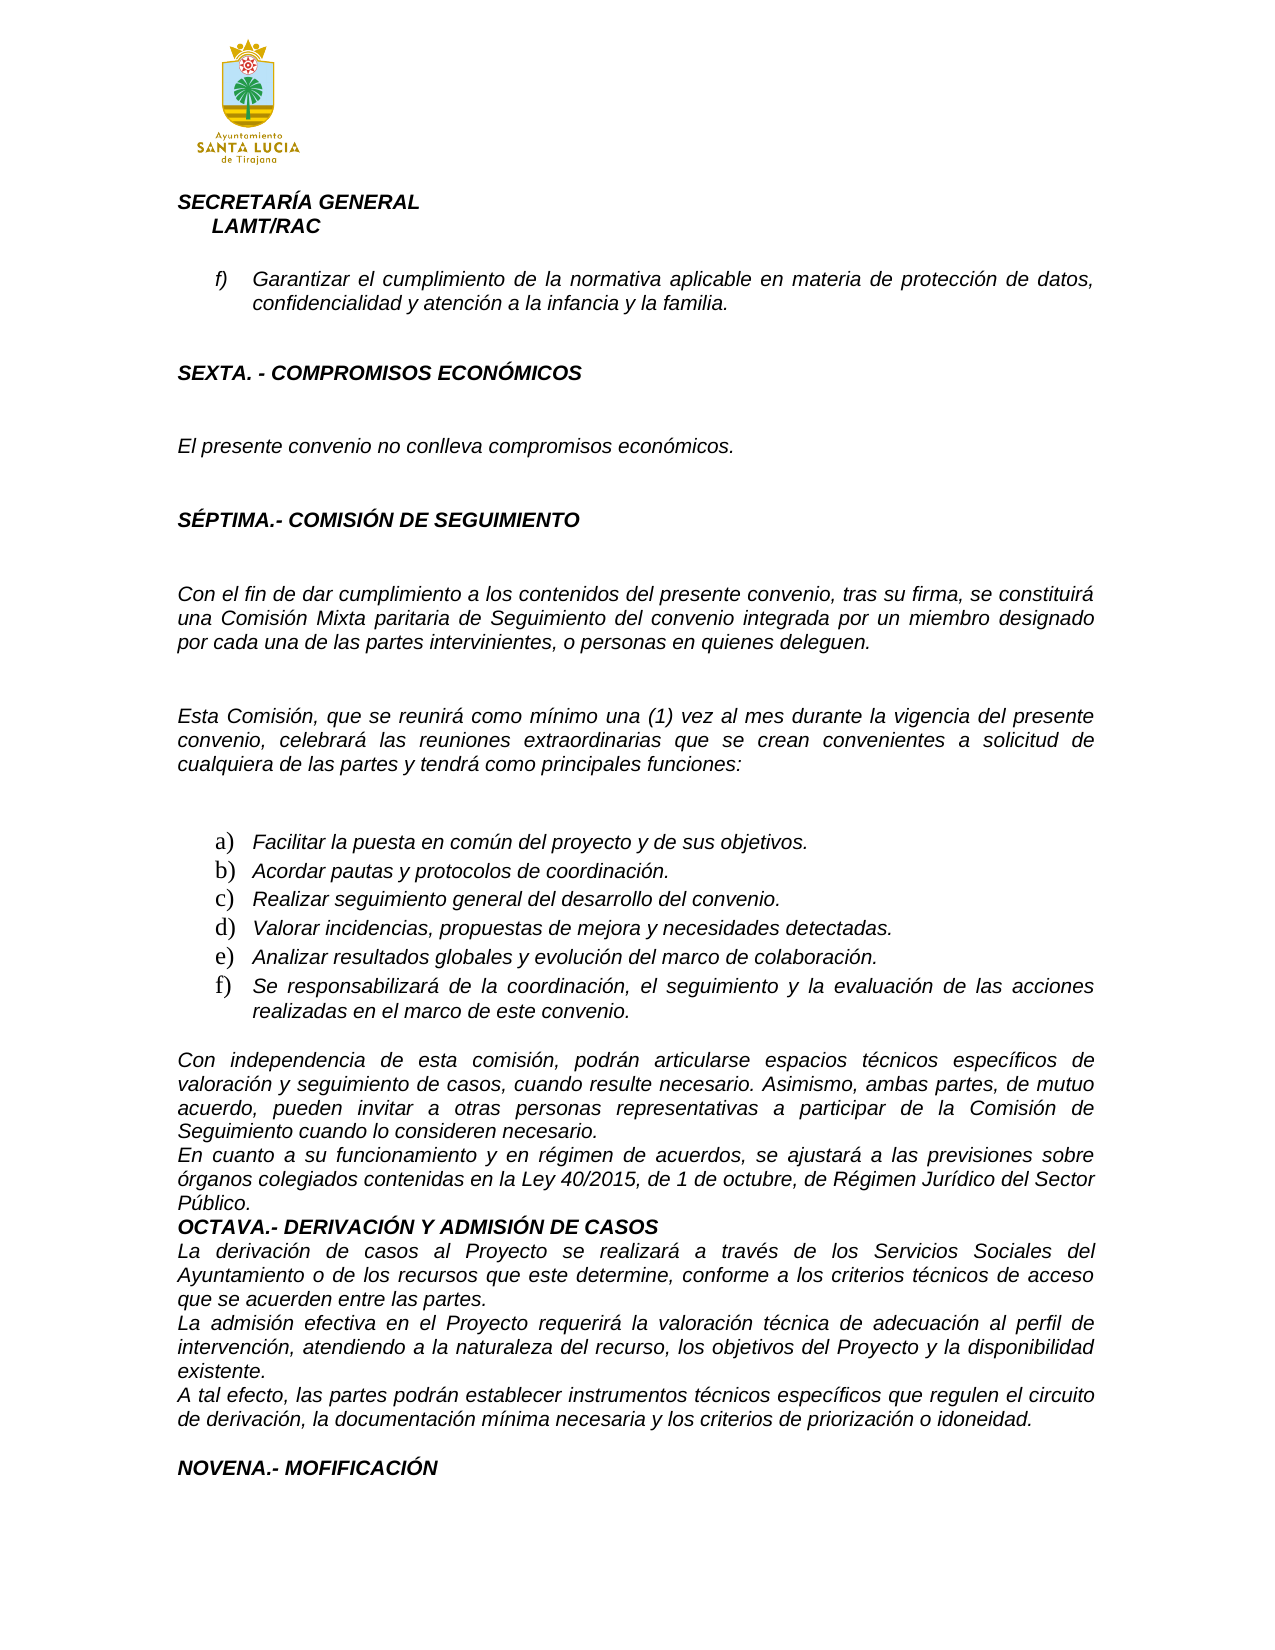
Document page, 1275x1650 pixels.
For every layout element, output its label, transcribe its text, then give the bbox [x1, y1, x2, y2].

text En cuanto a su funcionamiento y en régimen de acuerdos, se ajustará a las previsiones sobre órganos colegiados contenidas en la Ley 40/2015, de 1 de octubre, de Régimen Jurídico del Sector Público. [177, 1143, 1098, 1215]
text SEXTA. - COMPROMISOS ECONÓMICOS [177, 360, 1098, 384]
text La admisión efectiva en el Proyecto requerirá la valoración técnica de adecuación al perfil de intervención, atendiendo a la naturaleza del recurso, los objetivos del Proyecto y la disponibilidad existente. [177, 1311, 1098, 1383]
list Se responsabilizará de la coordinación, el seguimiento y la evaluación de las acciones realizadas en el marco de este convenio. [215, 970, 1098, 1022]
text SÉPTIMA.- COMISIÓN DE SEGUIMIENTO [177, 508, 1098, 532]
text Con independencia de esta comisión, podrán articularse espacios técnicos específicos de valoración y seguimiento de casos, cuando resulte necesario. Asimismo, ambas partes, de mutuo acuerdo, pueden invitar a otras personas representativas a participar de la Comisión de Seguimiento cuando lo consideren necesario. [177, 1047, 1098, 1143]
text A tal efecto, las partes podrán establecer instrumentos técnicos específicos que regulen el circuito de derivación, la documentación mínima necesaria y los criterios de priorización o idoneidad. [177, 1383, 1098, 1431]
text OCTAVA.- DERIVACIÓN Y ADMISIÓN DE CASOS [177, 1215, 1098, 1239]
list Acordar pautas y protocolos de coordinación. [215, 855, 1098, 883]
text El presente convenio no conlleva compromisos económicos. [177, 434, 1098, 458]
text Esta Comisión, que se reunirá como mínimo una (1) vez al mes durante la vigencia del presente convenio, celebrará las reuniones extraordinarias que se crean convenientes a solicitud de cualquiera de las partes y tendrá como principales funciones: [177, 704, 1098, 776]
list Facilitar la puesta en común del proyecto y de sus objetivos. [215, 826, 1098, 855]
list Garantizar el cumplimiento de la normativa aplicable en materia de protección de datos, confidencialidad y atención a la infancia y la familia. [215, 267, 1098, 314]
list Realizar seguimiento general del desarrollo del convenio. [215, 883, 1098, 912]
text NOVENA.- MOFIFICACIÓN [177, 1456, 1098, 1480]
list Analizar resultados globales y evolución del marco de colaboración. [215, 941, 1098, 970]
text La derivación de casos al Proyecto se realizará a través de los Servicios Sociales del Ayuntamiento o de los recursos que este determine, conforme a los criterios técnicos de acceso que se acuerden entre las partes. [177, 1239, 1098, 1311]
list Valorar incidencias, propuestas de mejora y necesidades detectadas. [215, 912, 1098, 941]
text Con el fin de dar cumplimiento a los contenidos del presente convenio, tras su firma, se constituirá una Comisión Mixta paritaria de Seguimiento del convenio integrada por un miembro designado por cada una de las partes intervinientes, o personas en quienes deleguen. [177, 582, 1098, 654]
